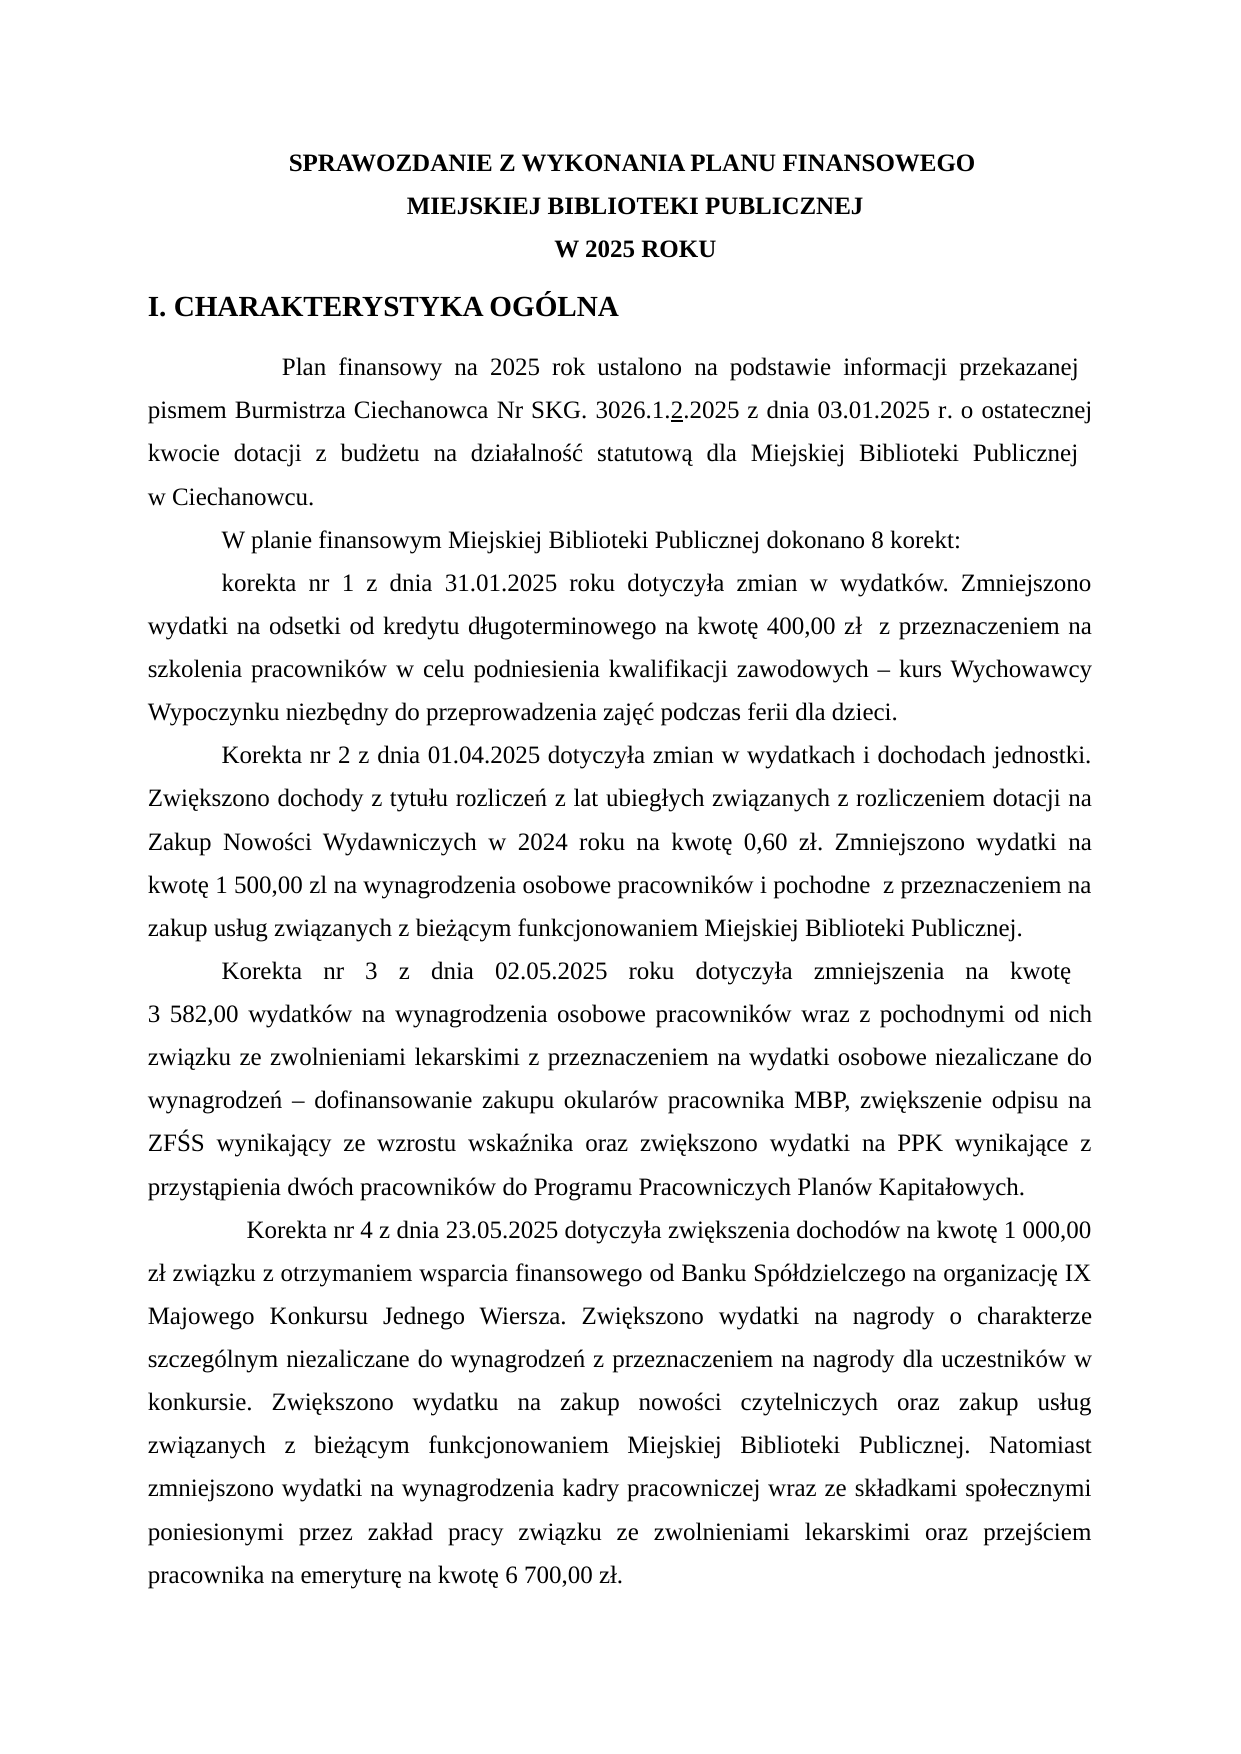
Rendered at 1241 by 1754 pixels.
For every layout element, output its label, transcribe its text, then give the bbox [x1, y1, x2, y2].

text Korekta nr 4 z dnia 23.05.2025 dotyczyła zwiększenia dochodów na kwotę 1 000,00 zł związku z otrzymaniem wsparcia finansowego od Banku Spółdzielczego na organizację IX Majowego Konkursu Jednego Wiersza. Zwiększono wydatki na nagrody o charakterze szczególnym niezaliczane do wynagrodzeń z przeznaczeniem na nagrody dla uczestników w konkursie. Zwiększono wydatku na zakup nowości czytelniczych oraz zakup usług związanych z bieżącym funkcjonowaniem Miejskiej Biblioteki Publicznej. Natomiast zmniejszono wydatki na wynagrodzenia kadry pracowniczej wraz ze składkami społecznymi poniesionymi przez zakład pracy związku ze zwolnieniami lekarskimi oraz przejściem pracownika na emeryturę na kwotę 6 700,00 zł. [148, 1215, 1093, 1588]
text W planie finansowym Miejskiej Biblioteki Publicznej dokonano 8 korekt: [148, 525, 1093, 553]
text Korekta nr 2 z dnia 01.04.2025 dotyczyła zmian w wydatkach i dochodach jednostki. Zwiększono dochody z tytułu rozliczeń z lat ubiegłych związanych z rozliczeniem dotacji na Zakup Nowości Wydawniczych w 2024 roku na kwotę 0,60 zł. Zmniejszono wydatki na kwotę 1 500,00 zl na wynagrodzenia osobowe pracowników i pochodne z przeznaczeniem na zakup usług związanych z bieżącym funkcjonowaniem Miejskiej Biblioteki Publicznej. [148, 740, 1093, 942]
list SPRAWOZDANIE z wykonania planu finansowego MIEJSKIEJ BIBLIOTEKI PUBLICZNEJ w 2025 roku [178, 148, 1093, 263]
text korekta nr 1 z dnia 31.01.2025 roku dotyczyła zmian w wydatków. Zmniejszono wydatki na odsetki od kredytu długoterminowego na kwotę 400,00 zł z przeznaczeniem na szkolenia pracowników w celu podniesienia kwalifikacji zawodowych – kurs Wychowawcy Wypoczynku niezbędny do przeprowadzenia zajęć podczas ferii dla dzieci. [148, 568, 1093, 726]
list I. CHARAKTERYSTYKA OGÓLNA [148, 289, 1093, 323]
text Plan finansowy na 2025 rok ustalono na podstawie informacji przekazanej pismem Burmistrza Ciechanowca Nr SKG. 3026.1.2.2025 z dnia 03.01.2025 r. o ostatecznej kwocie dotacji z budżetu na działalność statutową dla Miejskiej Biblioteki Publicznej w Ciechanowcu. [148, 352, 1093, 510]
text Korekta nr 3 z dnia 02.05.2025 roku dotyczyła zmniejszenia na kwotę 3 582,00 wydatków na wynagrodzenia osobowe pracowników wraz z pochodnymi od nich związku ze zwolnieniami lekarskimi z przeznaczeniem na wydatki osobowe niezaliczane do wynagrodzeń – dofinansowanie zakupu okularów pracownika MBP, zwiększenie odpisu na ZFŚS wynikający ze wzrostu wskaźnika oraz zwiększono wydatki na PPK wynikające z przystąpienia dwóch pracowników do Programu Pracowniczych Planów Kapitałowych. [148, 956, 1093, 1200]
